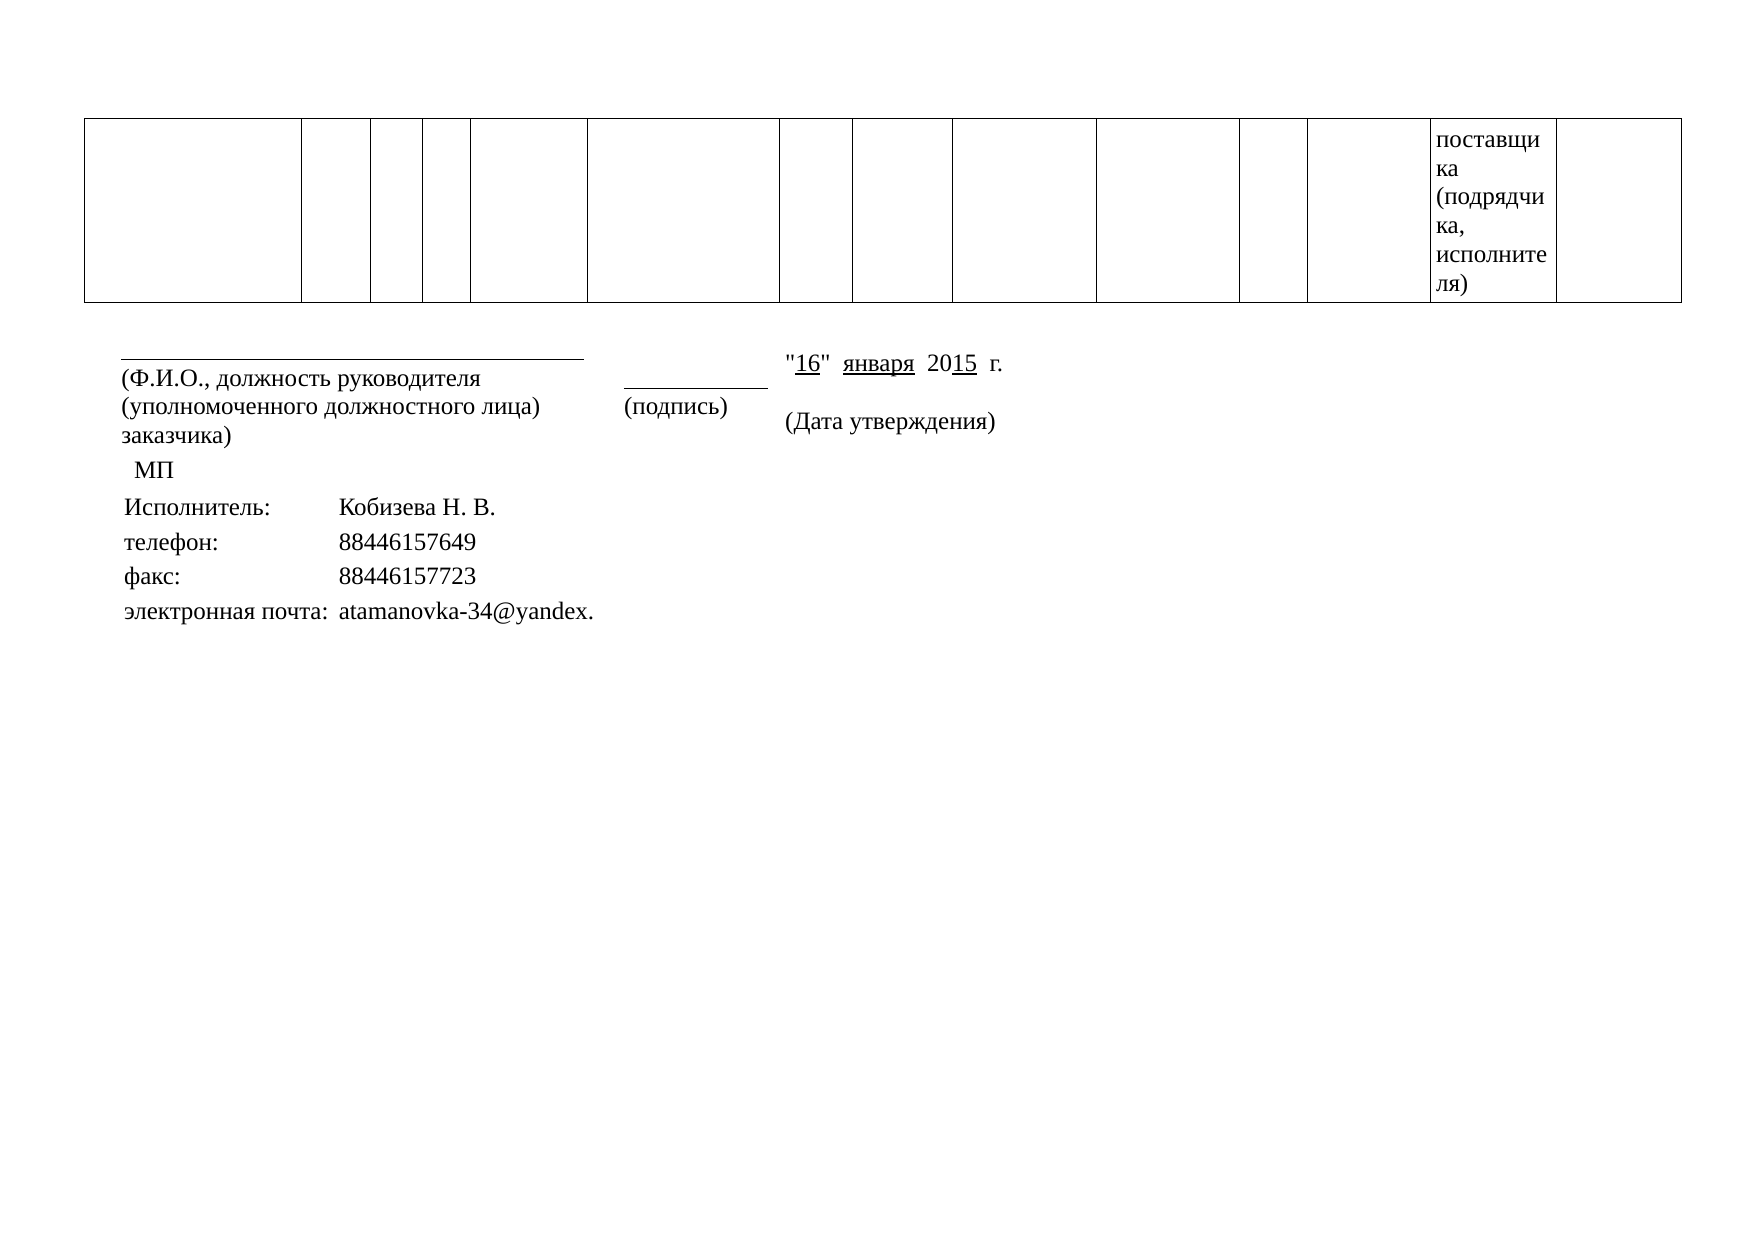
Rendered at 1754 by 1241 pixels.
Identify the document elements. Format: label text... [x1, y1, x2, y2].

table_header (подпись) [621, 331, 782, 452]
table_cell [1240, 119, 1307, 302]
table_header [1012, 331, 1028, 452]
table_header [600, 331, 621, 452]
table_header [118, 452, 131, 486]
table_cell факс: [121, 559, 336, 593]
table_header "16" января 2015 г. (Дата утверждения) [782, 331, 1012, 452]
table_cell [953, 119, 1096, 302]
table_cell [302, 119, 370, 302]
table_cell atamanovka-34@yandex. [336, 593, 607, 628]
table_header МП [131, 452, 188, 486]
table_cell [371, 119, 422, 302]
table_cell [471, 119, 587, 302]
table_cell 88446157723 [336, 559, 607, 593]
table_cell электронная почта: [121, 593, 336, 628]
table_cell телефон: [121, 524, 336, 558]
table_cell [853, 119, 952, 302]
table_cell [588, 119, 779, 302]
table_cell поставщика (подрядчика, исполнителя) [1431, 119, 1556, 302]
table_cell [780, 119, 852, 302]
table_cell [85, 119, 301, 302]
table_header (Ф.И.О., должность руководителя (уполномоченного должностного лица) заказчика) [118, 331, 599, 452]
table_header Исполнитель: [121, 489, 336, 524]
table_header [188, 452, 204, 486]
table_cell [423, 119, 470, 302]
table_cell 88446157649 [336, 524, 607, 558]
table_header [615, 486, 631, 659]
table_header Кобизева Н. В. [336, 489, 607, 524]
table_header [118, 486, 614, 659]
table_cell [1308, 119, 1430, 302]
table_cell [1097, 119, 1239, 302]
table_cell [1557, 119, 1681, 302]
